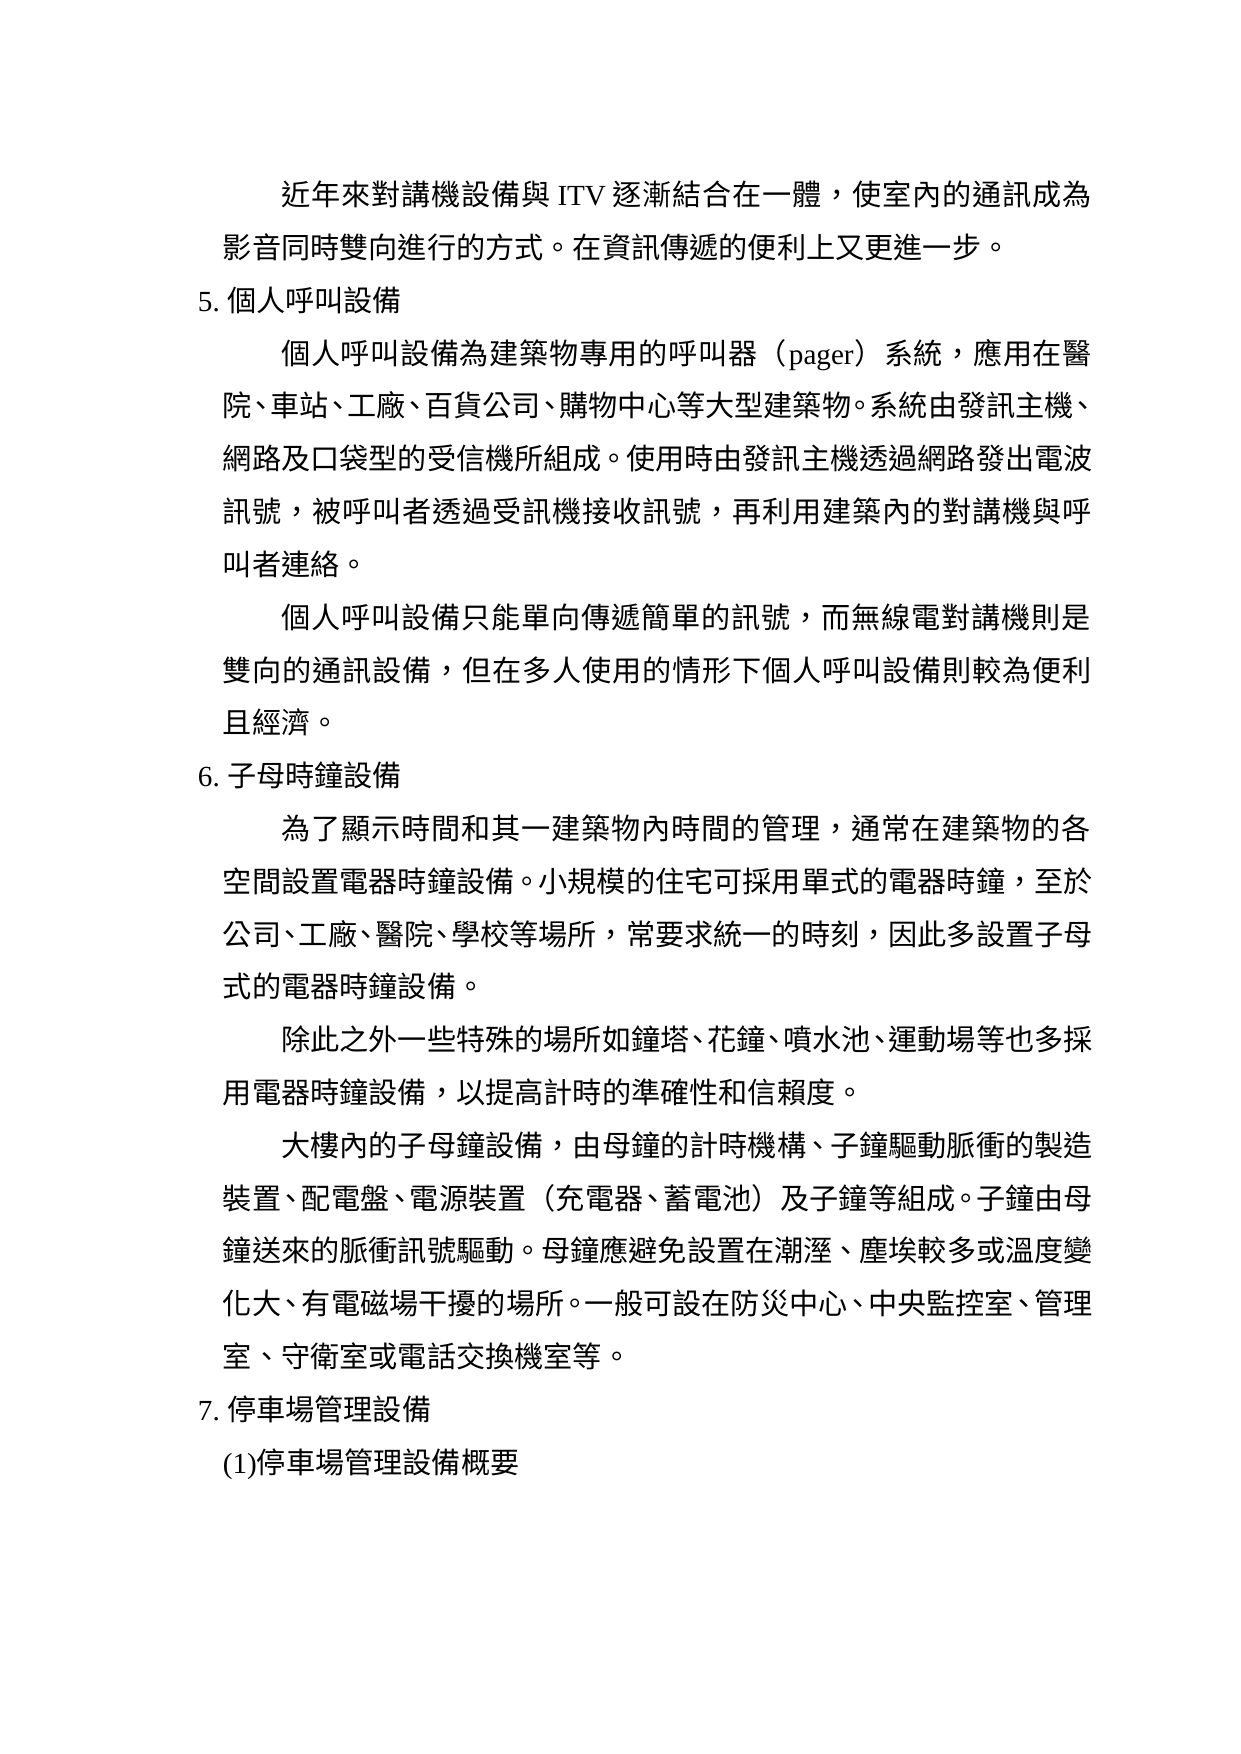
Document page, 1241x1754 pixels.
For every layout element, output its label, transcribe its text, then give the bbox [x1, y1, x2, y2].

text 大樓內的子母鐘設備，由母鐘的計時機構、子鐘驅動脈衝的製造裝置、配電盤、電源裝置（充電器、蓄電池）及子鐘等組成。子鐘由母鐘送來的脈衝訊號驅動。母鐘應避免設置在潮溼、塵埃較多或溫度變化大、有電磁場干擾的場所。一般可設在防災中心、中央監控室、管理室、守衛室或電話交換機室等。 [223, 1122, 1092, 1376]
text 近年來對講機設備與ITV逐漸結合在一體，使室內的通訊成為影音同時雙向進行的方式。在資訊傳遞的便利上又更進一步。 [223, 172, 1092, 267]
text 除此之外一些特殊的場所如鐘塔、花鐘、噴水池、運動場等也多採用電器時鐘設備，以提高計時的準確性和信賴度。 [223, 1017, 1092, 1112]
text 6. 子母時鐘設備 [198, 753, 1092, 795]
text 個人呼叫設備只能單向傳遞簡單的訊號，而無線電對講機則是雙向的通訊設備，但在多人使用的情形下個人呼叫設備則較為便利且經濟。 [223, 594, 1092, 742]
text 個人呼叫設備為建築物專用的呼叫器（pager）系統，應用在醫院、車站、工廠、百貨公司、購物中心等大型建築物。系統由發訊主機、網路及口袋型的受信機所組成。使用時由發訊主機透過網路發出電波訊號，被呼叫者透過受訊機接收訊號，再利用建築內的對講機與呼叫者連絡。 [223, 330, 1092, 584]
text 為了顯示時間和其一建築物內時間的管理，通常在建築物的各空間設置電器時鐘設備。小規模的住宅可採用單式的電器時鐘，至於公司、工廠、醫院、學校等場所，常要求統一的時刻，因此多設置子母式的電器時鐘設備。 [223, 806, 1092, 1006]
text (1)停車場管理設備概要 [223, 1439, 1092, 1482]
text 5. 個人呼叫設備 [198, 277, 1092, 320]
text 7. 停車場管理設備 [198, 1386, 1092, 1429]
